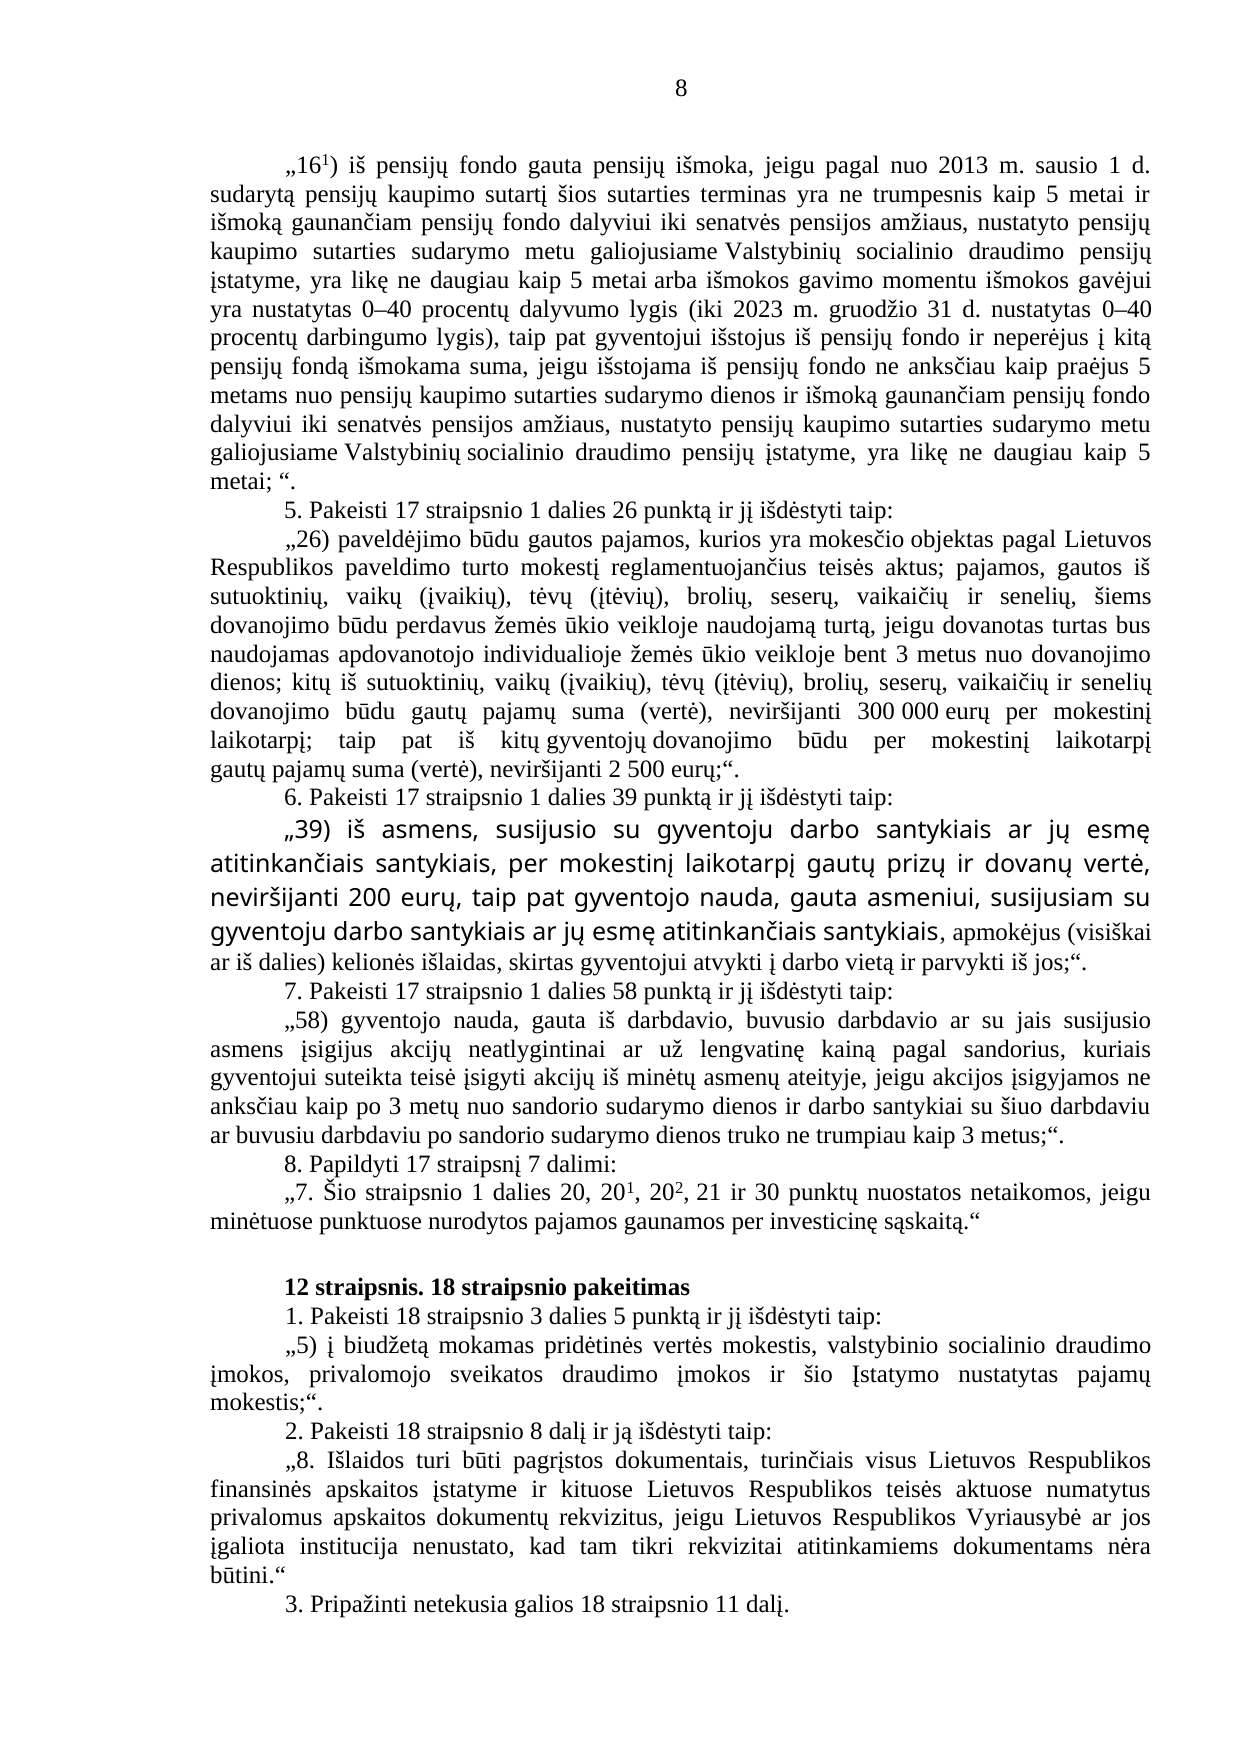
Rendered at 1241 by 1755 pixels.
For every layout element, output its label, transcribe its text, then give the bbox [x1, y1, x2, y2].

text „161) iš pensijų fondo gauta pensijų išmoka, jeigu pagal nuo 2013 m. sausio 1 d. sudarytą pensijų kaupimo sutartį šios sutarties terminas yra ne trumpesnis kaip 5 metai ir išmoką gaunančiam pensijų fondo dalyviui iki senatvės pensijos amžiaus, nustatyto pensijų kaupimo sutarties sudarymo metu galiojusiame Valstybinių socialinio draudimo pensijų įstatyme, yra likę ne daugiau kaip 5 metai arba išmokos gavimo momentu išmokos gavėjui yra nustatytas 0–40 procentų dalyvumo lygis (iki 2023 m. gruodžio 31 d. nustatytas 0–40 procentų darbingumo lygis), taip pat gyventojui išstojus iš pensijų fondo ir neperėjus į kitą pensijų fondą išmokama suma, jeigu išstojama iš pensijų fondo ne anksčiau kaip praėjus 5 metams nuo pensijų kaupimo sutarties sudarymo dienos ir išmoką gaunančiam pensijų fondo dalyviui iki senatvės pensijos amžiaus, nustatyto pensijų kaupimo sutarties sudarymo metu galiojusiame Valstybinių socialinio draudimo pensijų įstatyme, yra likę ne daugiau kaip 5 metai; “. [210, 150, 1152, 495]
text 3. Pripažinti netekusia galios 18 straipsnio 11 dalį. [210, 1589, 1152, 1617]
text 12 straipsnis. 18 straipsnio pakeitimas [210, 1264, 1152, 1301]
text „39) iš asmens, susijusio su gyventoju darbo santykiais ar jų esmę atitinkančiais santykiais, per mokestinį laikotarpį gautų prizų ir dovanų vertė, neviršijanti 200 eurų, taip pat gyventojo nauda, gauta asmeniui, susijusiam su gyventoju darbo santykiais ar jų esmę atitinkančiais santykiais, apmokėjus (visiškai ar iš dalies) kelionės išlaidas, skirtas gyventojui atvykti į darbo vietą ir parvykti iš jos;“. [210, 811, 1152, 976]
text 1. Pakeisti 18 straipsnio 3 dalies 5 punktą ir jį išdėstyti taip: [210, 1301, 1152, 1330]
text „58) gyventojo nauda, gauta iš darbdavio, buvusio darbdavio ar su jais susijusio asmens įsigijus akcijų neatlygintinai ar už lengvatinę kainą pagal sandorius, kuriais gyventojui suteikta teisė įsigyti akcijų iš minėtų asmenų ateityje, jeigu akcijos įsigyjamos ne anksčiau kaip po 3 metų nuo sandorio sudarymo dienos ir darbo santykiai su šiuo darbdaviu ar buvusiu darbdaviu po sandorio sudarymo dienos truko ne trumpiau kaip 3 metus;“. [210, 1005, 1152, 1149]
text 5. Pakeisti 17 straipsnio 1 dalies 26 punktą ir jį išdėstyti taip: [210, 495, 1152, 524]
text „8. Išlaidos turi būti pagrįstos dokumentais, turinčiais visus Lietuvos Respublikos finansinės apskaitos įstatyme ir kituose Lietuvos Respublikos teisės aktuose numatytus privalomus apskaitos dokumentų rekvizitus, jeigu Lietuvos Respublikos Vyriausybė ar jos įgaliota institucija nenustato, kad tam tikri rekvizitai atitinkamiems dokumentams nėra būtini.“ [210, 1445, 1152, 1589]
text 7. Pakeisti 17 straipsnio 1 dalies 58 punktą ir jį išdėstyti taip: [210, 976, 1152, 1005]
text „7. Šio straipsnio 1 dalies 20, 201, 202, 21 ir 30 punktų nuostatos netaikomos, jeigu minėtuose punktuose nurodytos pajamos gaunamos per investicinę sąskaitą.“ [210, 1177, 1152, 1235]
text „5) į biudžetą mokamas pridėtinės vertės mokestis, valstybinio socialinio draudimo įmokos, privalomojo sveikatos draudimo įmokos ir šio Įstatymo nustatytas pajamų mokestis;“. [210, 1330, 1152, 1416]
text 8. Papildyti 17 straipsnį 7 dalimi: [210, 1149, 1152, 1177]
text „26) paveldėjimo būdu gautos pajamos, kurios yra mokesčio objektas pagal Lietuvos Respublikos paveldimo turto mokestį reglamentuojančius teisės aktus; pajamos, gautos iš sutuoktinių, vaikų (įvaikių), tėvų (įtėvių), brolių, seserų, vaikaičių ir senelių, šiems dovanojimo būdu perdavus žemės ūkio veikloje naudojamą turtą, jeigu dovanotas turtas bus naudojamas apdovanotojo individualioje žemės ūkio veikloje bent 3 metus nuo dovanojimo dienos; kitų iš sutuoktinių, vaikų (įvaikių), tėvų (įtėvių), brolių, seserų, vaikaičių ir senelių dovanojimo būdu gautų pajamų suma (vertė), neviršijanti 300 000 eurų per mokestinį laikotarpį; taip pat iš kitų gyventojų dovanojimo būdu per mokestinį laikotarpį gautų pajamų suma (vertė), neviršijanti 2 500 eurų;“. [210, 524, 1152, 782]
text 6. Pakeisti 17 straipsnio 1 dalies 39 punktą ir jį išdėstyti taip: [210, 782, 1152, 811]
text 2. Pakeisti 18 straipsnio 8 dalį ir ją išdėstyti taip: [210, 1416, 1152, 1445]
